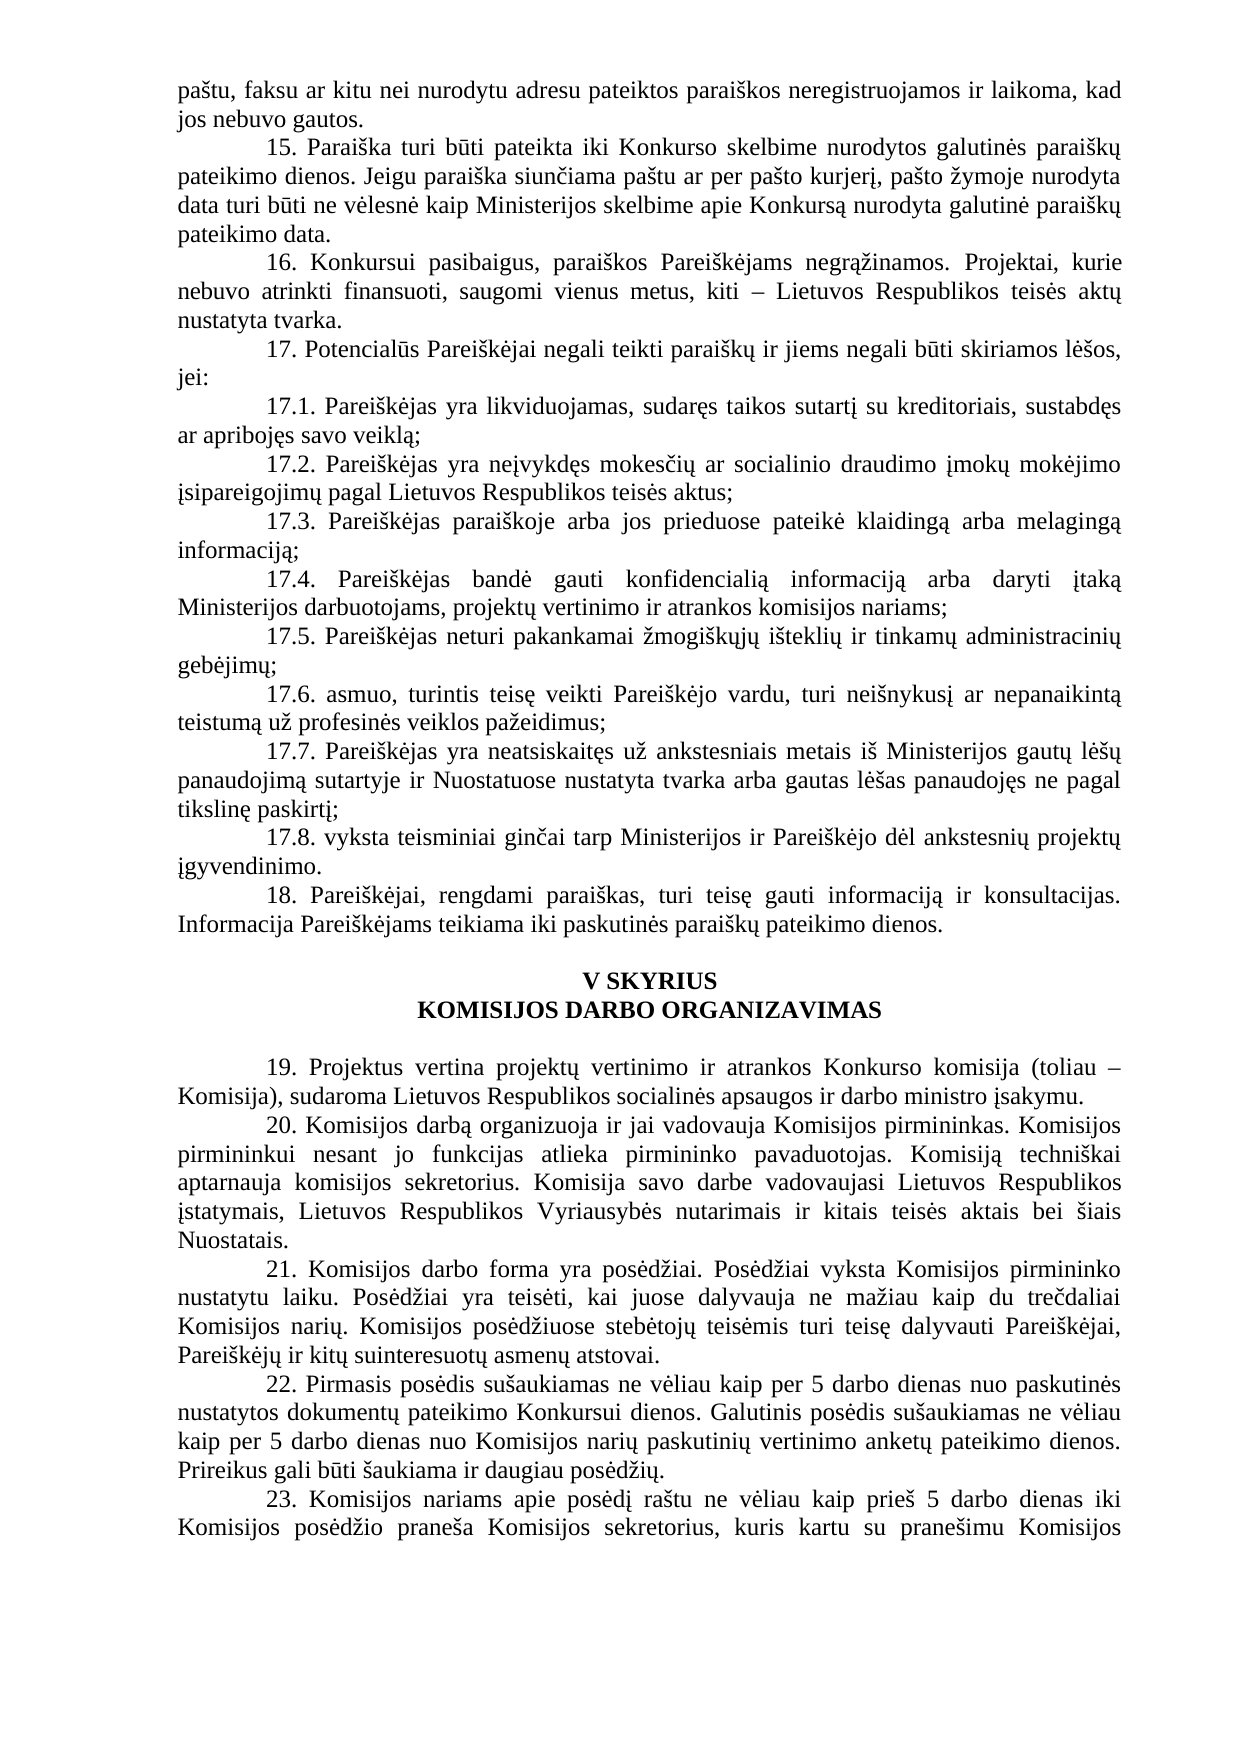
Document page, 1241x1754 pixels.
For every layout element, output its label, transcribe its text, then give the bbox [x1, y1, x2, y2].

text 17.4. Pareiškėjas bandė gauti konfidencialią informaciją arba daryti įtaką Ministerijos darbuotojams, projektų vertinimo ir atrankos komisijos nariams; [177, 564, 1122, 621]
text 17.2. Pareiškėjas yra neįvykdęs mokesčių ar socialinio draudimo įmokų mokėjimo įsipareigojimų pagal Lietuvos Respublikos teisės aktus; [177, 449, 1122, 506]
text 22. Pirmasis posėdis sušaukiamas ne vėliau kaip per 5 darbo dienas nuo paskutinės nustatytos dokumentų pateikimo Konkursui dienos. Galutinis posėdis sušaukiamas ne vėliau kaip per 5 darbo dienas nuo Komisijos narių paskutinių vertinimo anketų pateikimo dienos. Prireikus gali būti šaukiama ir daugiau posėdžių. [177, 1369, 1122, 1484]
text KOMISIJOS DARBO ORGANIZAVIMAS [177, 995, 1122, 1024]
text 17.6. asmuo, turintis teisę veikti Pareiškėjo vardu, turi neišnykusį ar nepanaikintą teistumą už profesinės veiklos pažeidimus; [177, 679, 1122, 736]
text paštu, faksu ar kitu nei nurodytu adresu pateiktos paraiškos neregistruojamos ir laikoma, kad jos nebuvo gautos. [177, 75, 1122, 132]
text 17.8. vyksta teisminiai ginčai tarp Ministerijos ir Pareiškėjo dėl ankstesnių projektų įgyvendinimo. [177, 822, 1122, 880]
text 17. Potencialūs Pareiškėjai negali teikti paraiškų ir jiems negali būti skiriamos lėšos, jei: [177, 334, 1122, 391]
text 23. Komisijos nariams apie posėdį raštu ne vėliau kaip prieš 5 darbo dienas iki Komisijos posėdžio praneša Komisijos sekretorius, kuris kartu su pranešimu Komisijos [177, 1484, 1122, 1541]
text 18. Pareiškėjai, rengdami paraiškas, turi teisę gauti informaciją ir konsultacijas. Informacija Pareiškėjams teikiama iki paskutinės paraiškų pateikimo dienos. [177, 880, 1122, 937]
text 20. Komisijos darbą organizuoja ir jai vadovauja Komisijos pirmininkas. Komisijos pirmininkui nesant jo funkcijas atlieka pirmininko pavaduotojas. Komisiją techniškai aptarnauja komisijos sekretorius. Komisija savo darbe vadovaujasi Lietuvos Respublikos įstatymais, Lietuvos Respublikos Vyriausybės nutarimais ir kitais teisės aktais bei šiais Nuostatais. [177, 1110, 1122, 1254]
text 17.1. Pareiškėjas yra likviduojamas, sudaręs taikos sutartį su kreditoriais, sustabdęs ar apribojęs savo veiklą; [177, 391, 1122, 449]
text 21. Komisijos darbo forma yra posėdžiai. Posėdžiai vyksta Komisijos pirmininko nustatytu laiku. Posėdžiai yra teisėti, kai juose dalyvauja ne mažiau kaip du trečdaliai Komisijos narių. Komisijos posėdžiuose stebėtojų teisėmis turi teisę dalyvauti Pareiškėjai, Pareiškėjų ir kitų suinteresuotų asmenų atstovai. [177, 1254, 1122, 1369]
text 15. Paraiška turi būti pateikta iki Konkurso skelbime nurodytos galutinės paraiškų pateikimo dienos. Jeigu paraiška siunčiama paštu ar per pašto kurjerį, pašto žymoje nurodyta data turi būti ne vėlesnė kaip Ministerijos skelbime apie Konkursą nurodyta galutinė paraiškų pateikimo data. [177, 132, 1122, 247]
text 16. Konkursui pasibaigus, paraiškos Pareiškėjams negrąžinamos. Projektai, kurie nebuvo atrinkti finansuoti, saugomi vienus metus, kiti – Lietuvos Respublikos teisės aktų nustatyta tvarka. [177, 247, 1122, 334]
text 17.5. Pareiškėjas neturi pakankamai žmogiškųjų išteklių ir tinkamų administracinių gebėjimų; [177, 621, 1122, 679]
text 17.7. Pareiškėjas yra neatsiskaitęs už ankstesniais metais iš Ministerijos gautų lėšų panaudojimą sutartyje ir Nuostatuose nustatyta tvarka arba gautas lėšas panaudojęs ne pagal tikslinę paskirtį; [177, 736, 1122, 822]
text V SKYRIUS [177, 966, 1122, 995]
text 17.3. Pareiškėjas paraiškoje arba jos prieduose pateikė klaidingą arba melagingą informaciją; [177, 506, 1122, 564]
text 19. Projektus vertina projektų vertinimo ir atrankos Konkurso komisija (toliau – Komisija), sudaroma Lietuvos Respublikos socialinės apsaugos ir darbo ministro įsakymu. [177, 1052, 1122, 1110]
